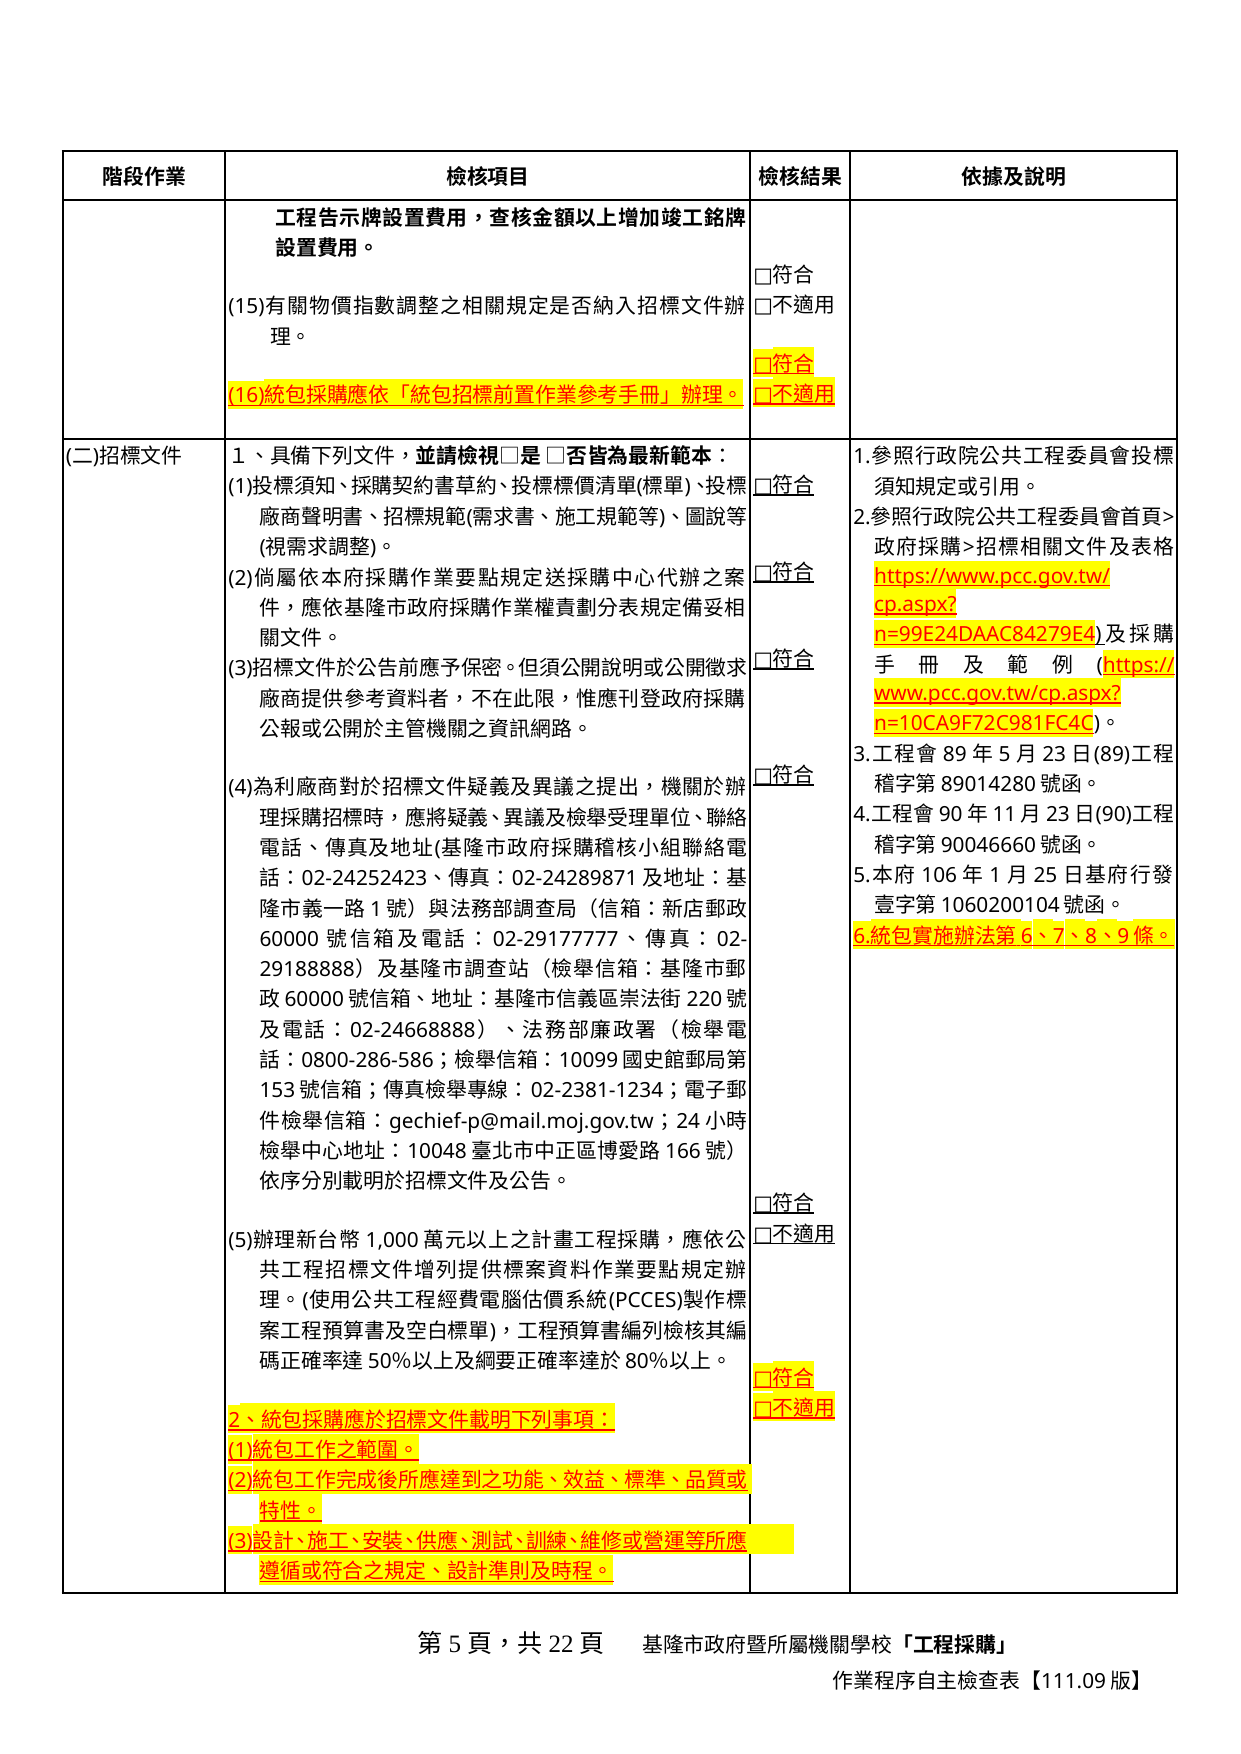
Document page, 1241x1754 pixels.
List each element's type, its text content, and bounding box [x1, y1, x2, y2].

table_header 檢核項目 [226, 152, 749, 199]
table_cell □符合 □符合 □符合 □符合 □符合 □不適用 □符合 □不適用 [751, 440, 849, 1592]
table_header 依據及說明 [851, 152, 1176, 199]
table_header 階段作業 [64, 152, 224, 199]
table_cell 1.參照行政院公共工程委員會投標須知規定或引用。 2.參照行政院公共工程委員會首頁>政府採購>招標相關文件及表格https://www.pcc.gov.tw/cp.aspx?n=99E24DAAC84279E4)及採購手冊及範例(https://www.pcc.gov.tw/cp.aspx?n=10CA9F72C981FC4C)。 3.工程會89年5月23日(89)工程稽字第89014280號函。 4.工程會90年11月23日(90)工程稽字第90046660號函。 5.本府106年1月25日基府行發壹字第1060200104號函。 6.統包實施辦法第6、7、8、9條。 [851, 440, 1176, 1592]
table_cell １、具備下列文件，並請檢視□是 □否皆為最新範本： (1)投標須知、採購契約書草約、投標標價清單(標單)、投標廠商聲明書、招標規範(需求書、施工規範等)、圖說等(視需求調整)。 (2)倘屬依本府採購作業要點規定送採購中心代辦之案件，應依基隆市政府採購作業權責劃分表規定備妥相關文件。 (3)招標文件於公告前應予保密。但須公開說明或公開徵求廠商提供參考資料者，不在此限，惟應刊登政府採購公報或公開於主管機關之資訊網路。 (4)為利廠商對於招標文件疑義及異議之提出，機關於辦理採購招標時，應將疑義、異議及檢舉受理單位、聯絡電話、傳真及地址(基隆市政府採購稽核小組聯絡電話：02-24252423、傳真：02-24289871及地址：基隆市義一路1號）與法務部調查局（信箱：新店郵政60000號信箱及電話：02-29177777、傳真：02-29188888）及基隆市調查站（檢舉信箱：基隆市郵政60000號信箱、地址：基隆市信義區崇法街220號及電話：02-24668888）、法務部廉政署（檢舉電話：0800-286-586；檢舉信箱：10099國史館郵局第153號信箱；傳真檢舉專線：02-2381-1234；電子郵件檢舉信箱：gechief-p@mail.moj.gov.tw；24小時檢舉中心地址：10048臺北市中正區博愛路166號）依序分別載明於招標文件及公告。 (5)辦理新台幣1,000萬元以上之計畫工程採購，應依公共工程招標文件增列提供標案資料作業要點規定辦理。(使用公共工程經費電腦估價系統(PCCES)製作標案工程預算書及空白標單)，工程預算書編列檢核其編碼正確率達50％以上及綱要正確率達於80％以上。 2、統包採購應於招標文件載明下列事項： (1)統包工作之範圍。 (2)統包工作完成後所應達到之功能、效益、標準、品質或特性。 (3)設計、施工、安裝、供應、測試、訓練、維修或營運等所應遵循或符合之規定、設計準則及時程。 [226, 440, 749, 1592]
table_header 檢核結果 [751, 152, 849, 199]
table_cell (二)招標文件 [64, 440, 224, 1592]
table_cell [851, 201, 1176, 437]
table_cell [64, 201, 224, 437]
table_cell □符合 □不適用 □符合 □不適用 [751, 201, 849, 437]
table_cell 工程告示牌設置費用，查核金額以上增加竣工銘牌設置費用。 (15)有關物價指數調整之相關規定是否納入招標文件辦理。 (16)統包採購應依「統包招標前置作業參考手冊」辦理。 [226, 201, 749, 437]
